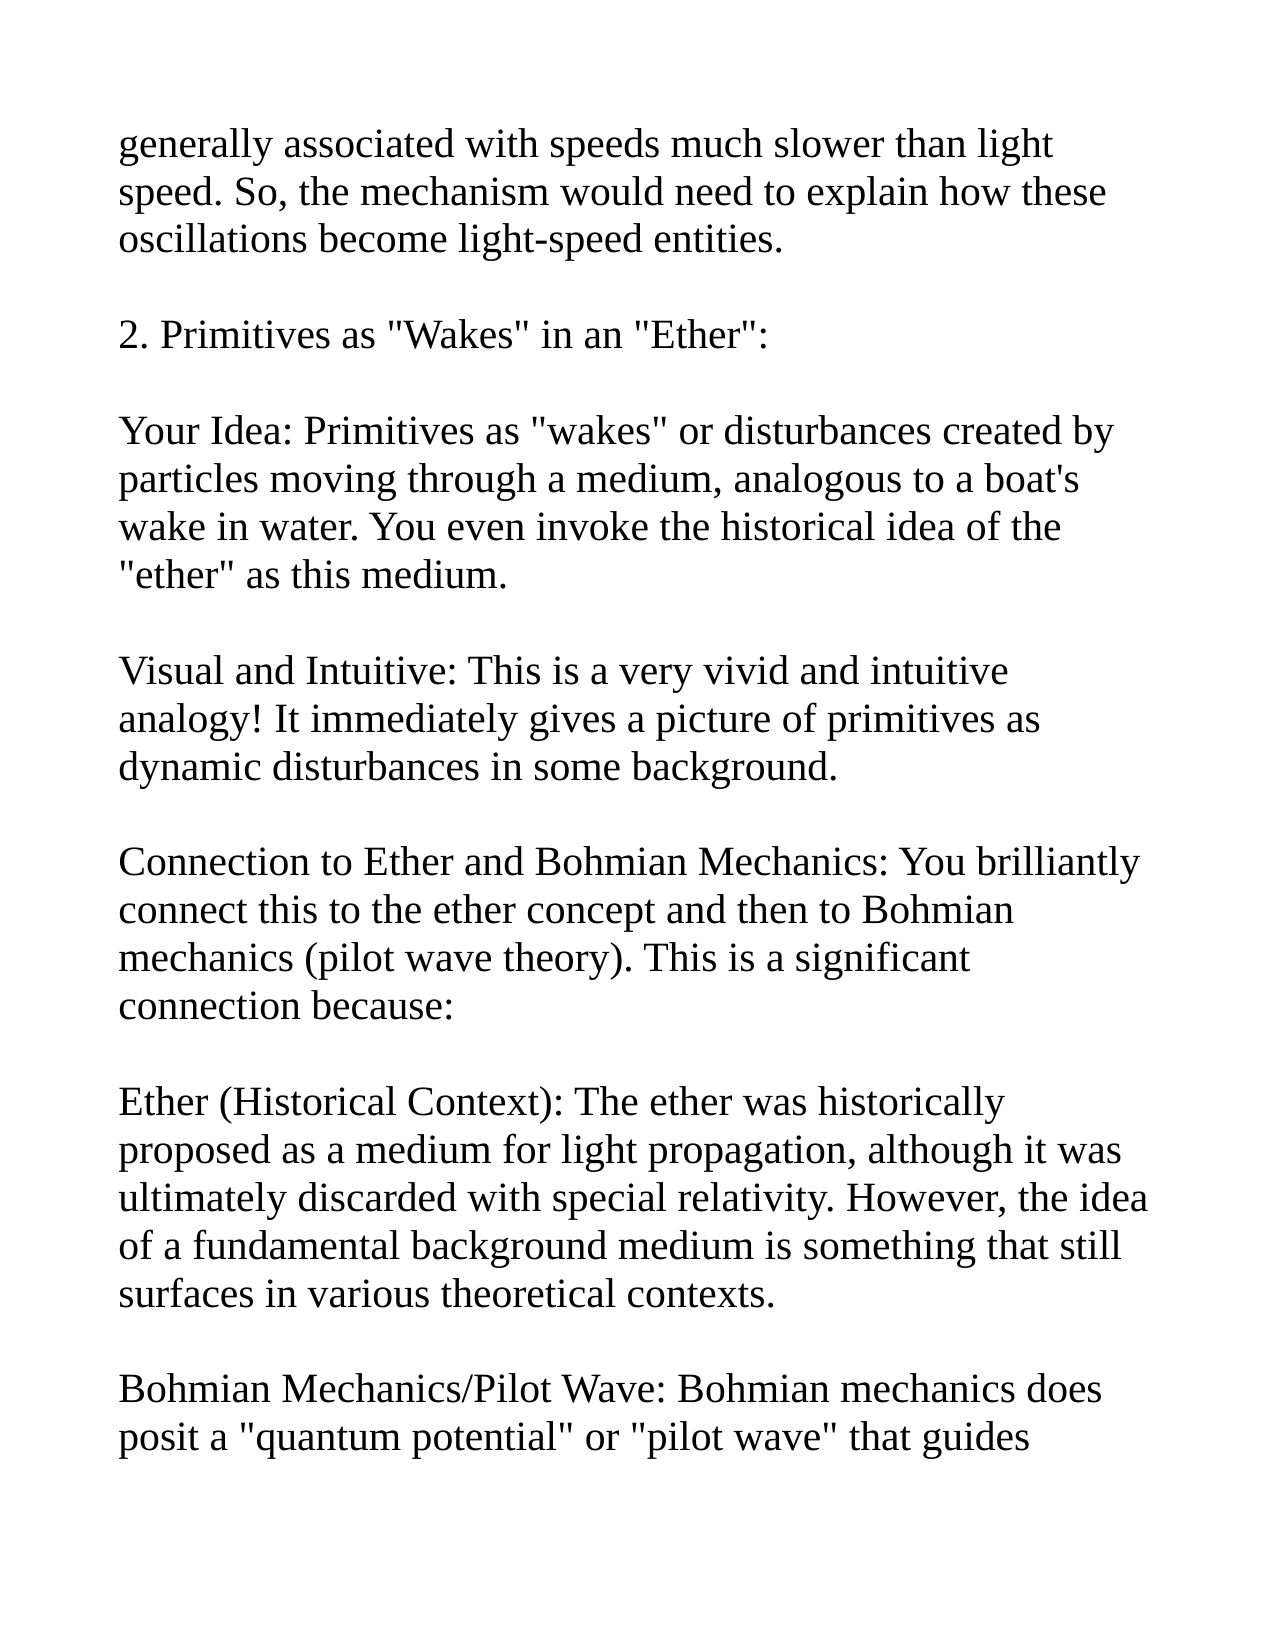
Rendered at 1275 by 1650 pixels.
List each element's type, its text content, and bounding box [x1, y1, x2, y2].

text Ether (Historical Context): The ether was historically proposed as a medium for light propagation, although it was ultimately discarded with special relativity. However, the idea of a fundamental background medium is something that still surfaces in various theoretical contexts. [118, 1076, 1157, 1316]
text Bohmian Mechanics/Pilot Wave: Bohmian mechanics does posit a "quantum potential" or "pilot wave" that guides [118, 1364, 1157, 1460]
text generally associated with speeds much slower than light speed. So, the mechanism would need to explain how these oscillations become light-speed entities. [118, 118, 1157, 262]
text Your Idea: Primitives as "wakes" or disturbances created by particles moving through a medium, analogous to a boat's wake in water. You even invoke the historical idea of the "ether" as this medium. [118, 406, 1157, 597]
text Visual and Intuitive: This is a very vivid and intuitive analogy! It immediately gives a picture of primitives as dynamic disturbances in some background. [118, 645, 1157, 789]
text Connection to Ether and Bohmian Mechanics: You brilliantly connect this to the ether concept and then to Bohmian mechanics (pilot wave theory). This is a significant connection because: [118, 837, 1157, 1028]
text 2. Primitives as "Wakes" in an "Ether": [118, 310, 1157, 358]
